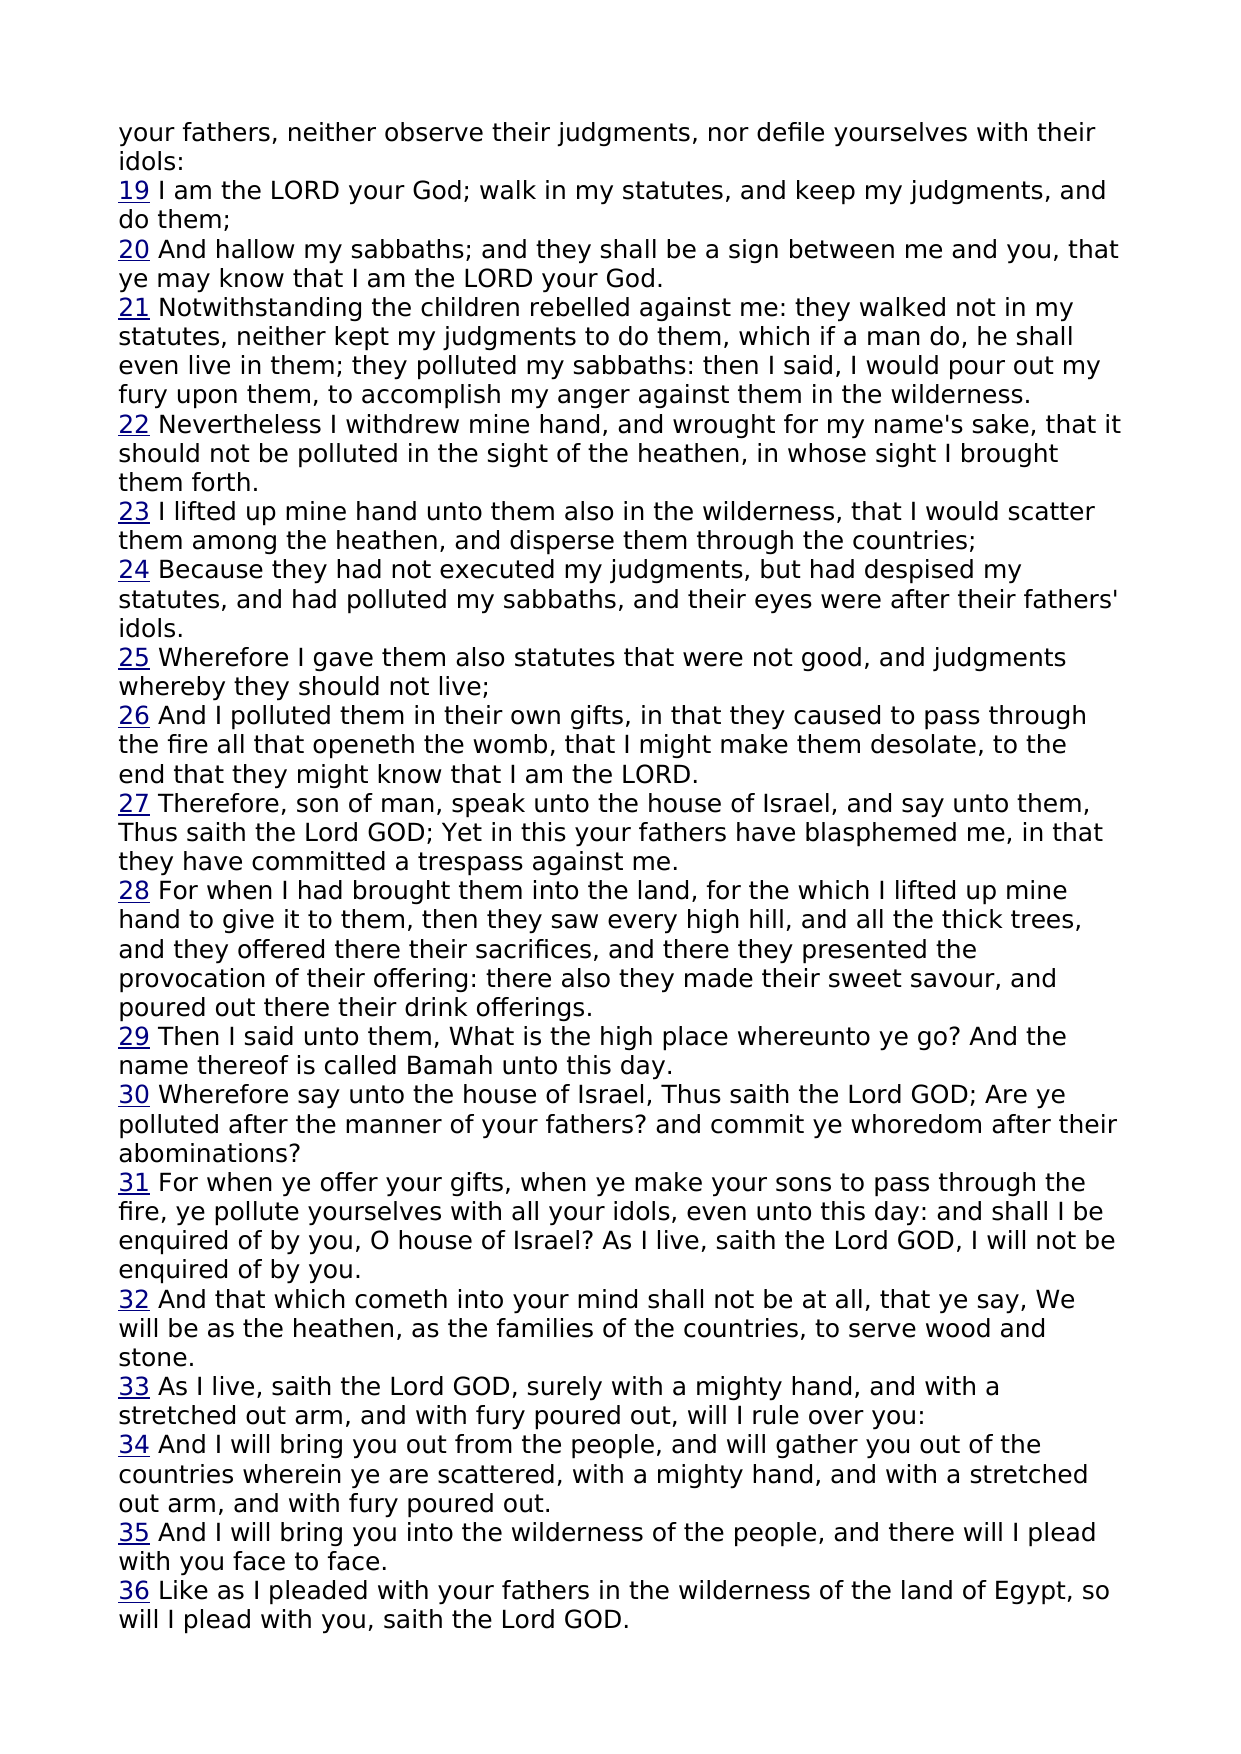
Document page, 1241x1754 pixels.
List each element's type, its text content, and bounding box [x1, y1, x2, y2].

text your fathers, neither observe their judgments, nor defile yourselves with their idols: 19 I am the LORD your God; walk in my statutes, and keep my judgments, and do them; 20 And hallow my sabbaths; and they shall be a sign between me and you, that ye may know that I am the LORD your God. 21 Notwithstanding the children rebelled against me: they walked not in my statutes, neither kept my judgments to do them, which if a man do, he shall even live in them; they polluted my sabbaths: then I said, I would pour out my fury upon them, to accomplish my anger against them in the wilderness. 22 Nevertheless I withdrew mine hand, and wrought for my name's sake, that it should not be polluted in the sight of the heathen, in whose sight I brought them forth. 23 I lifted up mine hand unto them also in the wilderness, that I would scatter them among the heathen, and disperse them through the countries; 24 Because they had not executed my judgments, but had despised my statutes, and had polluted my sabbaths, and their eyes were after their fathers' idols. 25 Wherefore I gave them also statutes that were not good, and judgments whereby they should not live; 26 And I polluted them in their own gifts, in that they caused to pass through the fire all that openeth the womb, that I might make them desolate, to the end that they might know that I am the LORD. 27 Therefore, son of man, speak unto the house of Israel, and say unto them, Thus saith the Lord GOD; Yet in this your fathers have blasphemed me, in that they have committed a trespass against me. 28 For when I had brought them into the land, for the which I lifted up mine hand to give it to them, then they saw every high hill, and all the thick trees, and they offered there their sacrifices, and there they presented the provocation of their offering: there also they made their sweet savour, and poured out there their drink offerings. 29 Then I said unto them, What is the high place whereunto ye go? And the name thereof is called Bamah unto this day. 30 Wherefore say unto the house of Israel, Thus saith the Lord GOD; Are ye polluted after the manner of your fathers? and commit ye whoredom after their abominations? 31 For when ye offer your gifts, when ye make your sons to pass through the fire, ye pollute yourselves with all your idols, even unto this day: and shall I be enquired of by you, O house of Israel? As I live, saith the Lord GOD, I will not be enquired of by you. 32 And that which cometh into your mind shall not be at all, that ye say, We will be as the heathen, as the families of the countries, to serve wood and stone. 33 As I live, saith the Lord GOD, surely with a mighty hand, and with a stretched out arm, and with fury poured out, will I rule over you: 34 And I will bring you out from the people, and will gather you out of the countries wherein ye are scattered, with a mighty hand, and with a stretched out arm, and with fury poured out. 35 And I will bring you into the wilderness of the people, and there will I plead with you face to face. 36 Like as I pleaded with your fathers in the wilderness of the land of Egypt, so will I plead with you, saith the Lord GOD. [118, 118, 1122, 1635]
